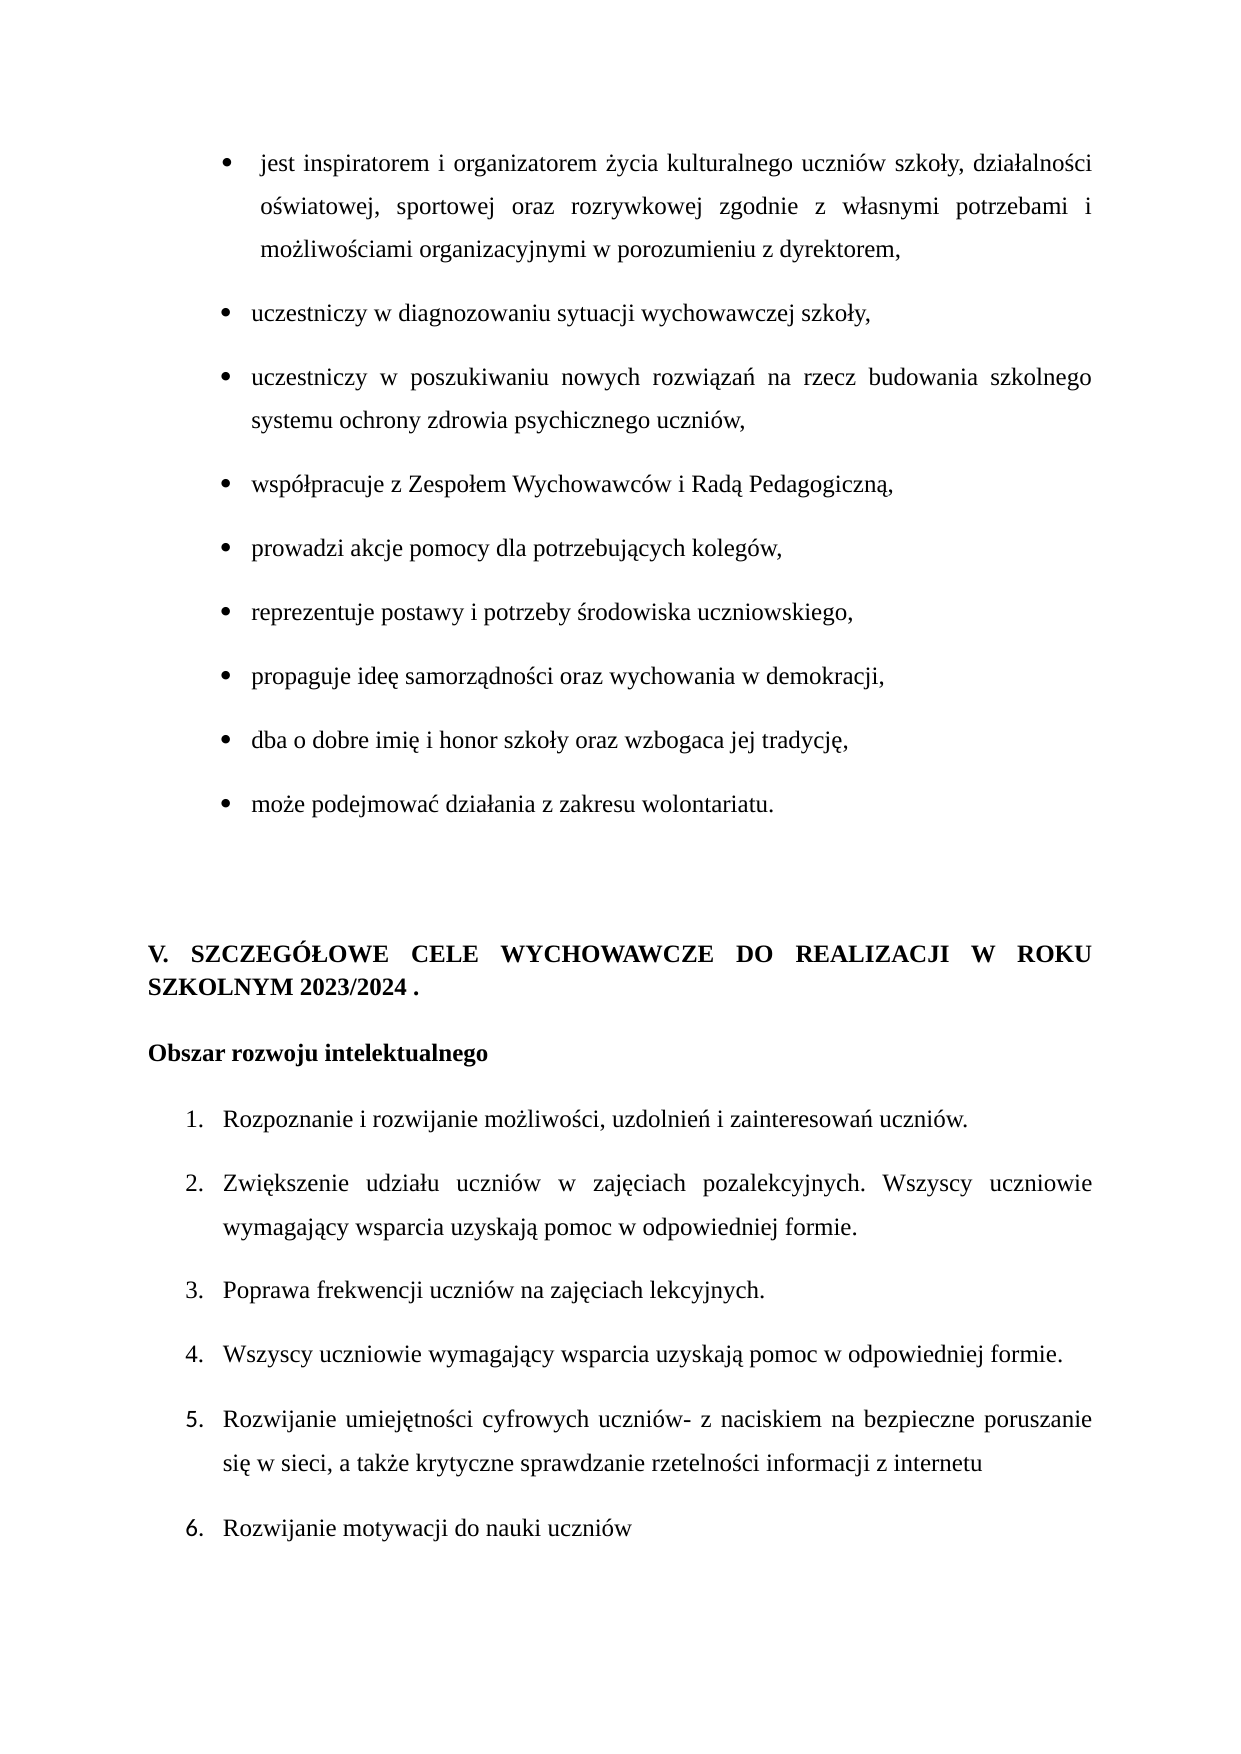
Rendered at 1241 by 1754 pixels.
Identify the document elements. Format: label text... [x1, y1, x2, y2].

text V. SZCZEGÓŁOWE CELE WYCHOWAWCZE DO REALIZACJI W ROKU SZKOLNYM 2023/2024 . [148, 939, 1093, 1001]
list prowadzi akcje pomocy dla potrzebujących kolegów, [221, 533, 1093, 562]
list współpracuje z Zespołem Wychowawców i Radą Pedagogiczną, [221, 469, 1093, 498]
list uczestniczy w diagnozowaniu sytuacji wychowawczej szkoły, [221, 298, 1093, 327]
list Zwiększenie udziału uczniów w zajęciach pozalekcyjnych. Wszyscy uczniowie wymagający wsparcia uzyskają pomoc w odpowiedniej formie. [185, 1168, 1093, 1240]
text Obszar rozwoju intelektualnego [148, 1038, 1093, 1067]
list może podejmować działania z zakresu wolontariatu. [221, 789, 1093, 817]
list Rozpoznanie i rozwijanie możliwości, uzdolnień i zainteresowań uczniów. [185, 1104, 1093, 1133]
list reprezentuje postawy i potrzeby środowiska uczniowskiego, [221, 597, 1093, 626]
list jest inspiratorem i organizatorem życia kulturalnego uczniów szkoły, działalności oświatowej, sportowej oraz rozrywkowej zgodnie z własnymi potrzebami i możliwościami organizacyjnymi w porozumieniu z dyrektorem, [223, 148, 1093, 263]
list Rozwijanie motywacji do nauki uczniów [185, 1512, 1093, 1543]
list propaguje ideę samorządności oraz wychowania w demokracji, [221, 661, 1093, 689]
list uczestniczy w poszukiwaniu nowych rozwiązań na rzecz budowania szkolnego systemu ochrony zdrowia psychicznego uczniów, [221, 362, 1093, 434]
list Rozwijanie umiejętności cyfrowych uczniów- z naciskiem na bezpieczne poruszanie się w sieci, a także krytyczne sprawdzanie rzetelności informacji z internetu [185, 1403, 1093, 1477]
list Wszyscy uczniowie wymagający wsparcia uzyskają pomoc w odpowiedniej formie. [185, 1339, 1093, 1368]
list Poprawa frekwencji uczniów na zajęciach lekcyjnych. [185, 1276, 1093, 1304]
list dba o dobre imię i honor szkoły oraz wzbogaca jej tradycję, [221, 725, 1093, 753]
